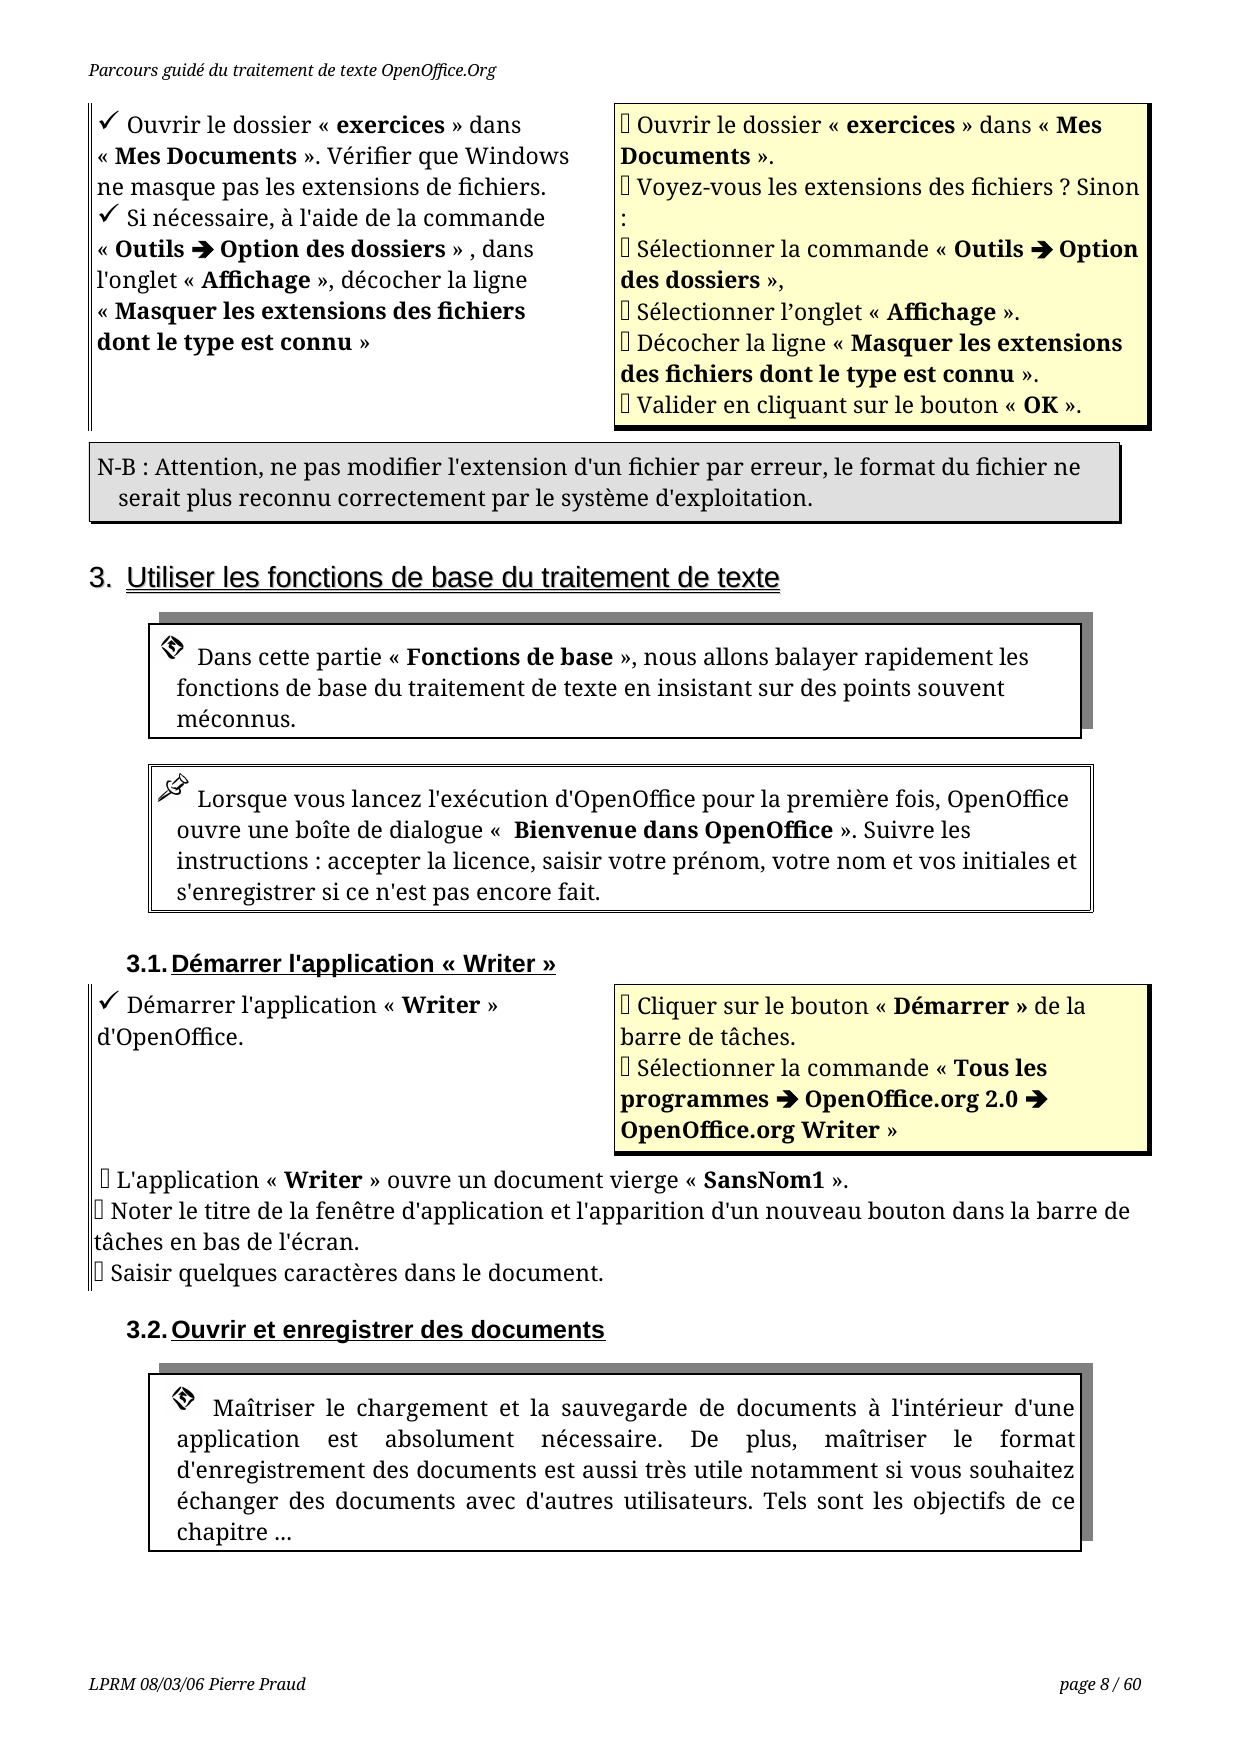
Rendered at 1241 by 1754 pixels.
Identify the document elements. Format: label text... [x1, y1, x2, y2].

text  Noter le titre de la fenêtre d'application et l'apparition d'un nouveau bouton dans la barre de tâches en bas de l'écran. [92, 1195, 1152, 1257]
text  L'application « Writer » ouvre un document vierge « SansNom1 ». [92, 1156, 1152, 1195]
subtitle Démarrer l'application « Writer » [126, 949, 1152, 977]
table_header [587, 984, 614, 1156]
text Maîtriser le chargement et la sauvegarde de documents à l'intérieur d'une application est absolument nécessaire. De plus, maîtriser le format d'enregistrement des documents est aussi très utile notamment si vous souhaitez échanger des documents avec d'autres utilisateurs. Tels sont les objectifs de ce chapitre ... [150, 1375, 1080, 1550]
text N-B : Attention, ne pas modifier l'extension d'un fichier par erreur, le format du fichier ne serait plus reconnu correctement par le système d'exploitation. [90, 443, 1119, 521]
table_header [588, 103, 614, 431]
table_header  Démarrer l'application « Writer » d'OpenOffice. [92, 984, 587, 1156]
text Dans cette partie « Fonctions de base », nous allons balayer rapidement les fonctions de base du traitement de texte en insistant sur des points souvent méconnus. [150, 625, 1080, 737]
text  Saisir quelques caractères dans le document. [92, 1257, 1152, 1291]
picture [153, 627, 191, 666]
picture [153, 769, 192, 807]
table_header  Ouvrir le dossier « exercices » dans « Mes Documents ». Vérifier que Windows ne masque pas les extensions de fichiers.  Si nécessaire, à l'aide de la commande « Outils  Option des dossiers » , dans l'onglet « Affichage », décocher la ligne « Masquer les extensions des fichiers dont le type est connu » [92, 103, 587, 431]
subtitle Ouvrir et enregistrer des documents [126, 1316, 1152, 1344]
table_header  Ouvrir le dossier « exercices » dans « Mes Documents ».  Voyez-vous les extensions des fichiers ? Sinon :  Sélectionner la commande « Outils  Option des dossiers »,  Sélectionner l’onglet « Affichage ».  Décocher la ligne « Masquer les extensions des fichiers dont le type est connu ».  Valider en cliquant sur le bouton « OK ». [615, 104, 1147, 425]
picture [164, 1378, 202, 1417]
table_header  Cliquer sur le bouton « Démarrer » de la barre de tâches.  Sélectionner la commande « Tous les programmes  OpenOffice.org 2.0  OpenOffice.org Writer » [615, 985, 1147, 1151]
subtitle Utiliser les fonctions de base du traitement de texte [88, 561, 1152, 593]
